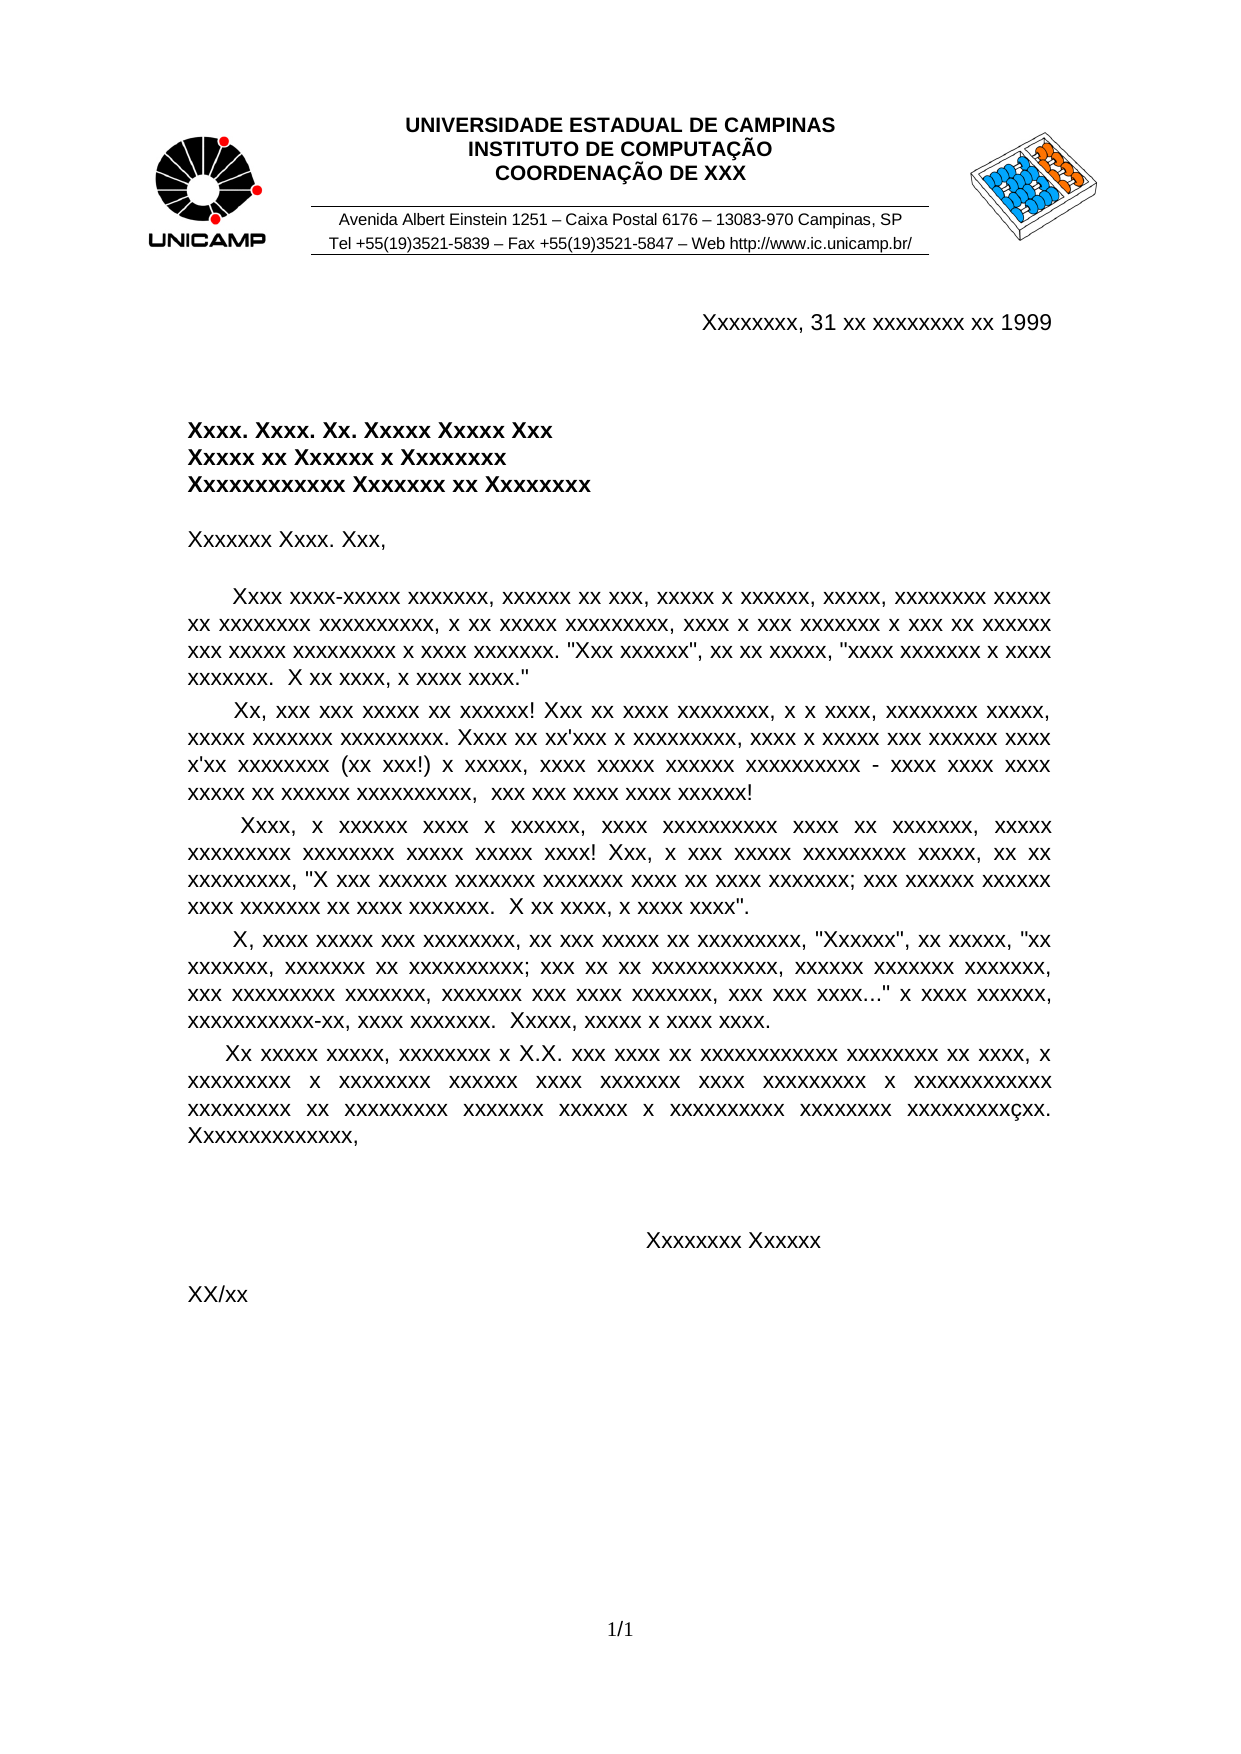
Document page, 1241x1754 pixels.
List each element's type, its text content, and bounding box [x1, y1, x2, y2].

text Xxxxxxxx Xxxxxx [187, 1226, 828, 1253]
text Xxxx, x xxxxxx xxxx x xxxxxx, xxxx xxxxxxxxxx xxxx xx xxxxxxx, xxxxx xxxxxxxxx xxxxxxxx xxxxx xxxxx xxxx! Xxx, x xxx xxxxx xxxxxxxxx xxxxx, xx xx xxxxxxxxx, "X xxx xxxxxx xxxxxxx xxxxxxx xxxx xx xxxx xxxxxxx; xxx xxxxxx xxxxxx xxxx xxxxxxx xx xxxx xxxxxxx. X xx xxxx, x xxxx xxxx". [187, 811, 1053, 919]
text Xxxx. Xxxx. Xx. Xxxxx Xxxxx Xxx [187, 417, 1053, 444]
table_header UNIVERSIDADE ESTADUAL DE CAMPINAS INSTITUTO DE COMPUTAÇÃO COORDENAÇÃO DE XXX [300, 113, 941, 206]
text Xxxx xxxx-xxxxx xxxxxxx, xxxxxx xx xxx, xxxxx x xxxxxx, xxxxx, xxxxxxxx xxxxx xx xxxxxxxx xxxxxxxxxx, x xx xxxxx xxxxxxxxx, xxxx x xxx xxxxxxx x xxx xx xxxxxx xxx xxxxx xxxxxxxxx x xxxx xxxxxxx. "Xxx xxxxxx", xx xx xxxxx, "xxxx xxxxxxx x xxxx xxxxxxx. X xx xxxx, x xxxx xxxx." [187, 582, 1053, 691]
table_header [941, 113, 1127, 284]
table_cell Avenida Albert Einstein 1251 – Caixa Postal 6176 – 13083-970 Campinas, SP Tel +55(19)3521-5839 – Fax +55(19)3521-5847 – Web http://www.ic.unicamp.br/ [300, 206, 941, 284]
text Xxxxxxxxxxxx Xxxxxxx xx Xxxxxxxx [187, 471, 1053, 498]
text Xx, xxx xxx xxxxx xx xxxxxx! Xxx xx xxxx xxxxxxxx, x x xxxx, xxxxxxxx xxxxx, xxxxx xxxxxxx xxxxxxxxx. Xxxx xx xx'xxx x xxxxxxxxx, xxxx x xxxxx xxx xxxxxx xxxx x'xx xxxxxxxx (xx xxx!) x xxxxx, xxxx xxxxx xxxxxx xxxxxxxxxx - xxxx xxxx xxxx xxxxx xx xxxxxx xxxxxxxxxx, xxx xxx xxxx xxxx xxxxxx! [187, 697, 1053, 805]
text Xxxxxxx Xxxx. Xxx, [187, 525, 1053, 552]
picture [143, 127, 271, 255]
text XX/xx [187, 1280, 1053, 1307]
picture [970, 130, 1098, 242]
text Xxxxx xx Xxxxxx x Xxxxxxxx [187, 444, 1049, 471]
text Xxxxxxxx, 31 xx xxxxxxxx xx 1999 [187, 308, 1053, 335]
text X, xxxx xxxxx xxx xxxxxxxx, xx xxx xxxxx xx xxxxxxxxx, "Xxxxxx", xx xxxxx, "xx xxxxxxx, xxxxxxx xx xxxxxxxxxx; xxx xx xx xxxxxxxxxxx, xxxxxx xxxxxxx xxxxxxx, xxx xxxxxxxxx xxxxxxx, xxxxxxx xxx xxxx xxxxxxx, xxx xxx xxxx..." x xxxx xxxxxx, xxxxxxxxxxx-xx, xxxx xxxxxxx. Xxxxx, xxxxx x xxxx xxxx. [187, 925, 1053, 1034]
table_header [114, 128, 300, 284]
text Xx xxxxx xxxxx, xxxxxxxx x X.X. xxx xxxx xx xxxxxxxxxxxx xxxxxxxx xx xxxx, x xxxxxxxxx x xxxxxxxx xxxxxx xxxx xxxxxxx xxxx xxxxxxxxx x xxxxxxxxxxxx xxxxxxxxx xx xxxxxxxxx xxxxxxx xxxxxx x xxxxxxxxxx xxxxxxxx xxxxxxxxxçxx. Xxxxxxxxxxxxxx, [187, 1040, 1053, 1148]
table_header [114, 113, 300, 127]
